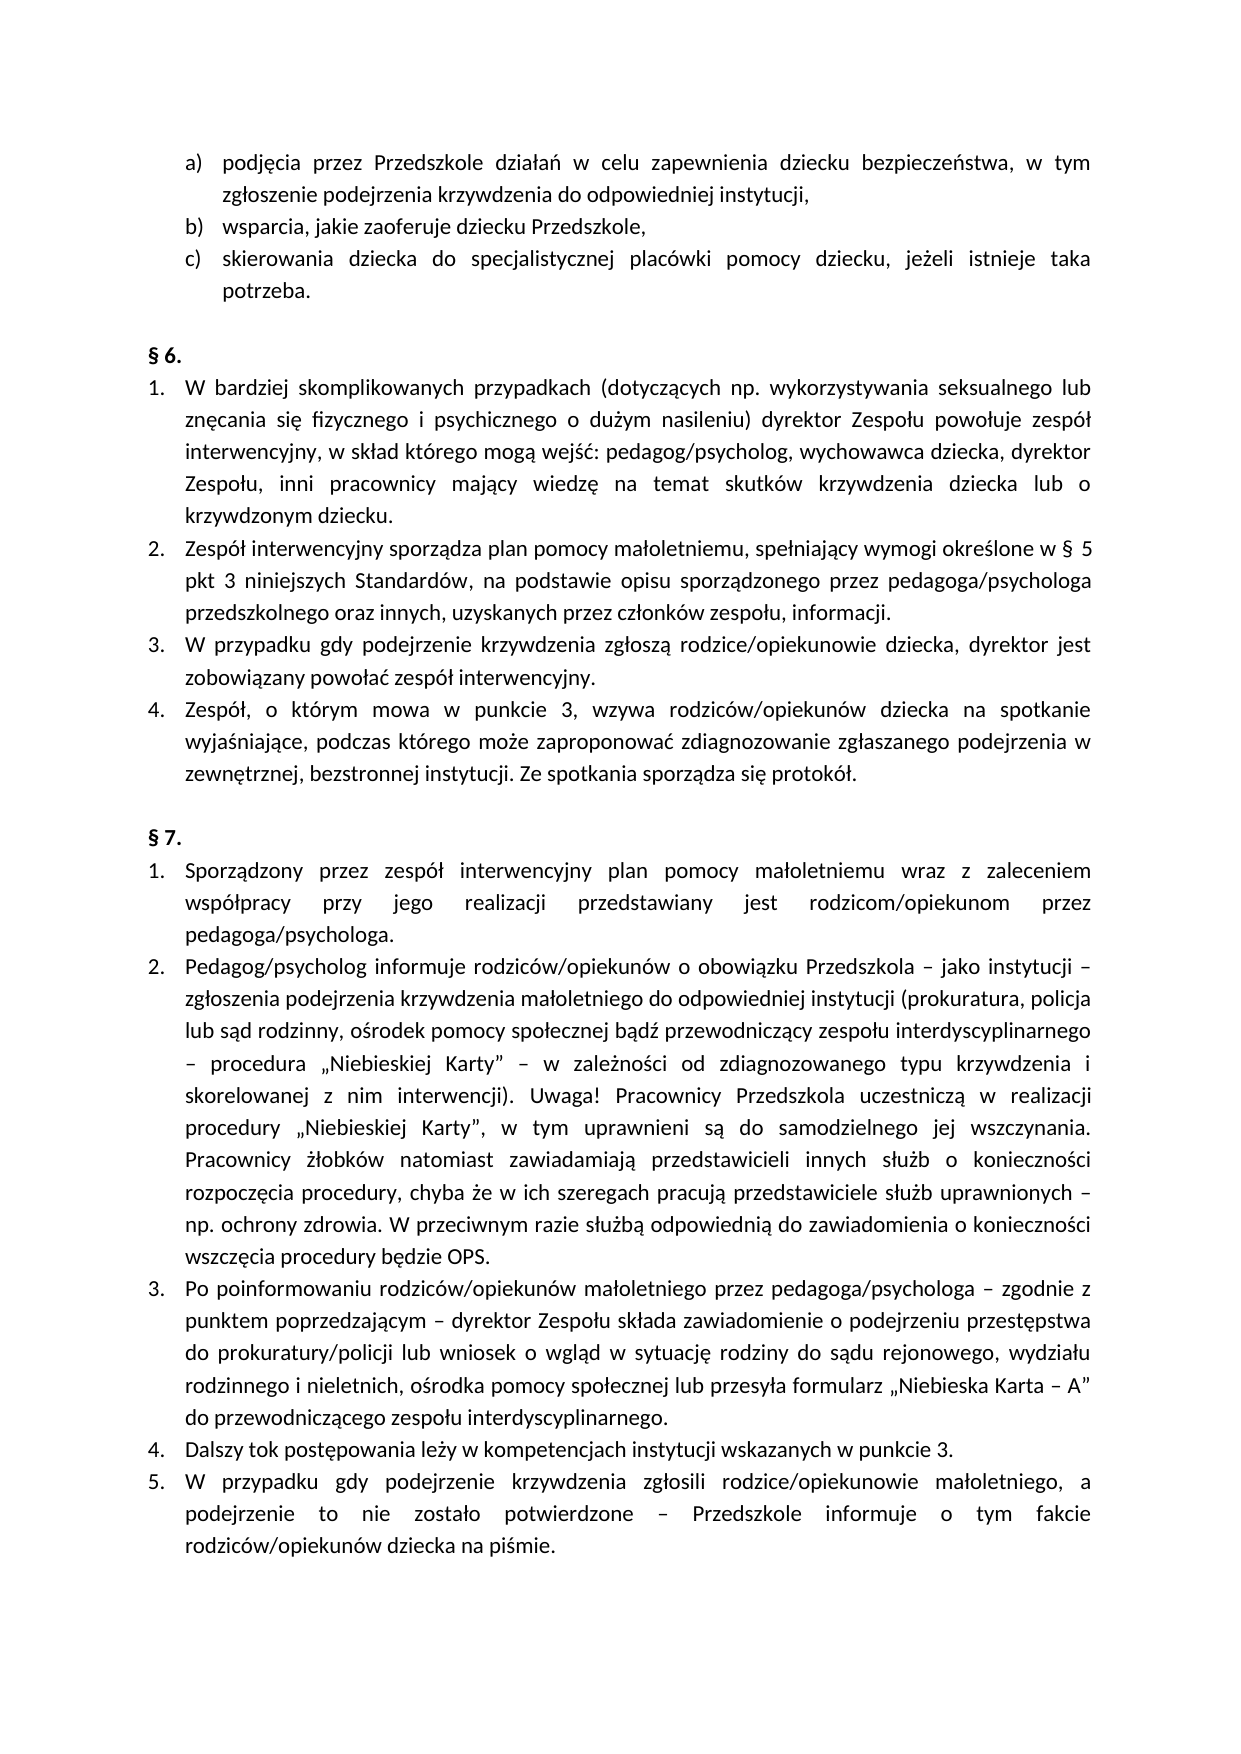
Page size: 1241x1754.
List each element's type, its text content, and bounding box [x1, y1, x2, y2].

list wsparcia, jakie zaoferuje dziecku Przedszkole, [185, 212, 1093, 240]
list skierowania dziecka do specjalistycznej placówki pomocy dziecku, jeżeli istnieje taka potrzeba. [185, 244, 1093, 304]
list W przypadku gdy podejrzenie krzywdzenia zgłosili rodzice/opiekunowie małoletniego, a podejrzenie to nie zostało potwierdzone – Przedszkole informuje o tym fakcie rodziców/opiekunów dziecka na piśmie. [148, 1467, 1093, 1560]
text § 6. [148, 341, 1093, 369]
list W przypadku gdy podejrzenie krzywdzenia zgłoszą rodzice/opiekunowie dziecka, dyrektor jest zobowiązany powołać zespół interwencyjny. [148, 630, 1093, 691]
list Dalszy tok postępowania leży w kompetencjach instytucji wskazanych w punkcie 3. [148, 1435, 1093, 1463]
list Sporządzony przez zespół interwencyjny plan pomocy małoletniemu wraz z zaleceniem współpracy przy jego realizacji przedstawiany jest rodzicom/opiekunom przez pedagoga/psychologa. [148, 856, 1093, 948]
list Pedagog/psycholog informuje rodziców/opiekunów o obowiązku Przedszkola – jako instytucji – zgłoszenia podejrzenia krzywdzenia małoletniego do odpowiedniej instytucji (prokuratura, policja lub sąd rodzinny, ośrodek pomocy społecznej bądź przewodniczący zespołu interdyscyplinarnego – procedura „Niebieskiej Karty” – w zależności od zdiagnozowanego typu krzywdzenia i skorelowanej z nim interwencji). Uwaga! Pracownicy Przedszkola uczestniczą w realizacji procedury „Niebieskiej Karty”, w tym uprawnieni są do samodzielnego jej wszczynania. Pracownicy żłobków natomiast zawiadamiają przedstawicieli innych służb o konieczności rozpoczęcia procedury, chyba że w ich szeregach pracują przedstawiciele służb uprawnionych – np. ochrony zdrowia. W przeciwnym razie służbą odpowiednią do zawiadomienia o konieczności wszczęcia procedury będzie OPS. [148, 952, 1093, 1270]
list Po poinformowaniu rodziców/opiekunów małoletniego przez pedagoga/psychologa – zgodnie z punktem poprzedzającym – dyrektor Zespołu składa zawiadomienie o podejrzeniu przestępstwa do prokuratury/policji lub wniosek o wgląd w sytuację rodziny do sądu rejonowego, wydziału rodzinnego i nieletnich, ośrodka pomocy społecznej lub przesyła formularz „Niebieska Karta – A” do przewodniczącego zespołu interdyscyplinarnego. [148, 1274, 1093, 1431]
list W bardziej skomplikowanych przypadkach (dotyczących np. wykorzystywania seksualnego lub znęcania się fizycznego i psychicznego o dużym nasileniu) dyrektor Zespołu powołuje zespół interwencyjny, w skład którego mogą wejść: pedagog/psycholog, wychowawca dziecka, dyrektor Zespołu, inni pracownicy mający wiedzę na temat skutków krzywdzenia dziecka lub o krzywdzonym dziecku. [148, 373, 1093, 530]
list podjęcia przez Przedszkole działań w celu zapewnienia dziecku bezpieczeństwa, w tym zgłoszenie podejrzenia krzywdzenia do odpowiedniej instytucji, [185, 148, 1093, 208]
list Zespół, o którym mowa w punkcie 3, wzywa rodziców/opiekunów dziecka na spotkanie wyjaśniające, podczas którego może zaproponować zdiagnozowanie zgłaszanego podejrzenia w zewnętrznej, bezstronnej instytucji. Ze spotkania sporządza się protokół. [148, 695, 1093, 787]
text § 7. [148, 823, 1093, 852]
list Zespół interwencyjny sporządza plan pomocy małoletniemu, spełniający wymogi określone w § 5 pkt 3 niniejszych Standardów, na podstawie opisu sporządzonego przez pedagoga/psychologa przedszkolnego oraz innych, uzyskanych przez członków zespołu, informacji. [148, 534, 1093, 626]
